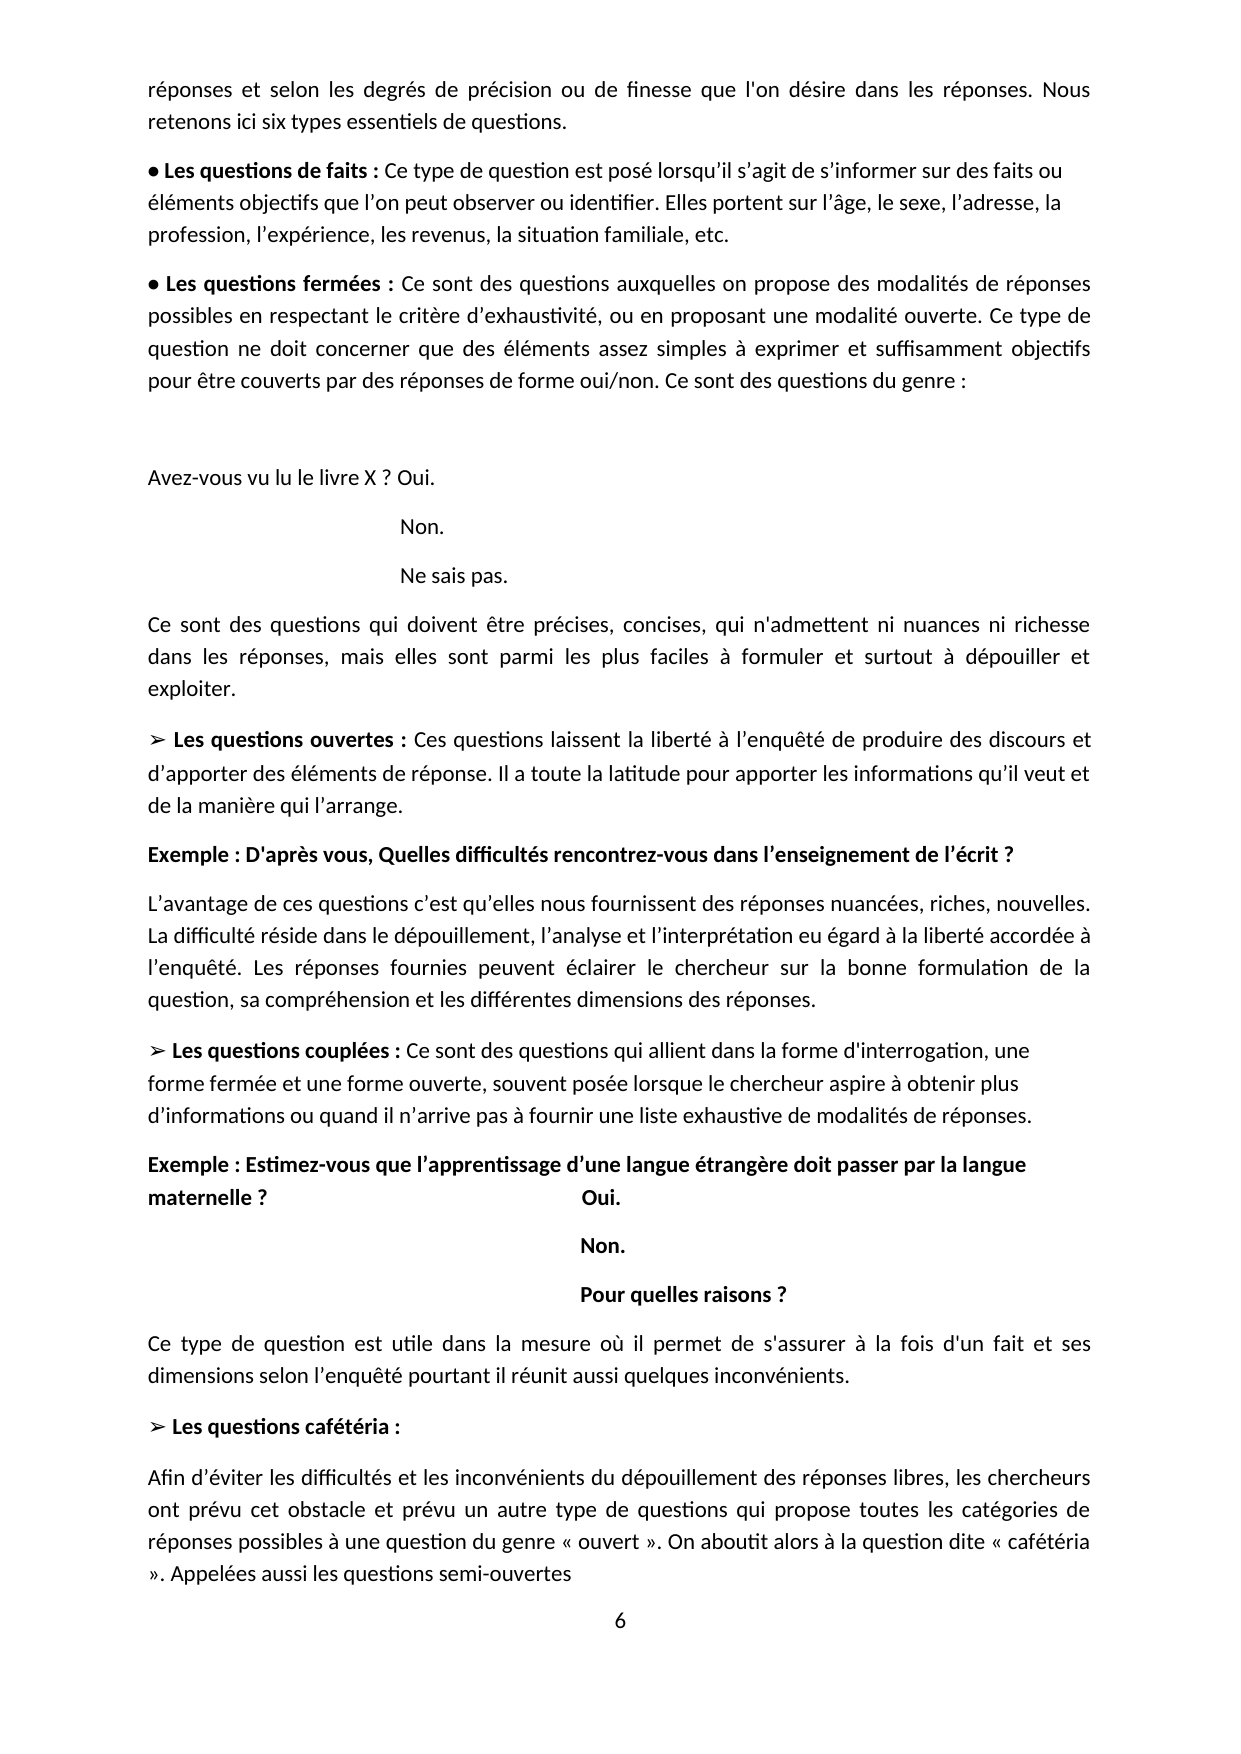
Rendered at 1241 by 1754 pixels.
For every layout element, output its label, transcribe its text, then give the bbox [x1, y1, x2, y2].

text Pour quelles raisons ? [148, 1280, 1093, 1308]
text • Les questions de faits : Ce type de question est posé lorsqu’il s’agit de s’informer sur des faits ou éléments objectifs que l’on peut observer ou identifier. Elles portent sur l’âge, le sexe, l’adresse, la profession, l’expérience, les revenus, la situation familiale, etc. [148, 156, 1093, 248]
text Non. [148, 512, 1093, 540]
text ➢ Les questions cafétéria : [148, 1410, 1093, 1442]
text Avez-vous vu lu le livre X ? Oui. [148, 463, 1093, 492]
text Ce type de question est utile dans la mesure où il permet de s'assurer à la fois d'un fait et ses dimensions selon l’enquêté pourtant il réunit aussi quelques inconvénients. [148, 1329, 1093, 1389]
text Ce sont des questions qui doivent être précises, concises, qui n'admettent ni nuances ni richesse dans les réponses, mais elles sont parmi les plus faciles à formuler et surtout à dépouiller et exploiter. [148, 610, 1093, 702]
text Afin d’éviter les difficultés et les inconvénients du dépouillement des réponses libres, les chercheurs ont prévu cet obstacle et prévu un autre type de questions qui propose toutes les catégories de réponses possibles à une question du genre « ouvert ». On aboutit alors à la question dite « cafétéria ». Appelées aussi les questions semi-ouvertes [148, 1463, 1093, 1587]
text Exemple : D'après vous, Quelles difficultés rencontrez-vous dans l’enseignement de l’écrit ? [148, 840, 1093, 868]
text Exemple : Estimez-vous que l’apprentissage d’une langue étrangère doit passer par la langue maternelle ? Oui. [148, 1151, 1093, 1211]
text réponses et selon les degrés de précision ou de finesse que l'on désire dans les réponses. Nous retenons ici six types essentiels de questions. [148, 75, 1093, 135]
text Ne sais pas. [148, 561, 1093, 589]
text L’avantage de ces questions c’est qu’elles nous fournissent des réponses nuancées, riches, nouvelles. La difficulté réside dans le dépouillement, l’analyse et l’interprétation eu égard à la liberté accordée à l’enquêté. Les réponses fournies peuvent éclairer le chercheur sur la bonne formulation de la question, sa compréhension et les différentes dimensions des réponses. [148, 889, 1093, 1013]
text Non. [148, 1232, 1093, 1259]
text • Les questions fermées : Ce sont des questions auxquelles on propose des modalités de réponses possibles en respectant le critère d’exhaustivité, ou en proposant une modalité ouverte. Ce type de question ne doit concerner que des éléments assez simples à exprimer et suffisamment objectifs pour être couverts par des réponses de forme oui/non. Ce sont des questions du genre : [148, 269, 1093, 394]
text ➢ Les questions couplées : Ce sont des questions qui allient dans la forme d'interrogation, une forme fermée et une forme ouverte, souvent posée lorsque le chercheur aspire à obtenir plus d’informations ou quand il n’arrive pas à fournir une liste exhaustive de modalités de réponses. [148, 1034, 1093, 1130]
text ➢ Les questions ouvertes : Ces questions laissent la liberté à l’enquêté de produire des discours et d’apporter des éléments de réponse. Il a toute la latitude pour apporter les informations qu’il veut et de la manière qui l’arrange. [148, 723, 1093, 819]
